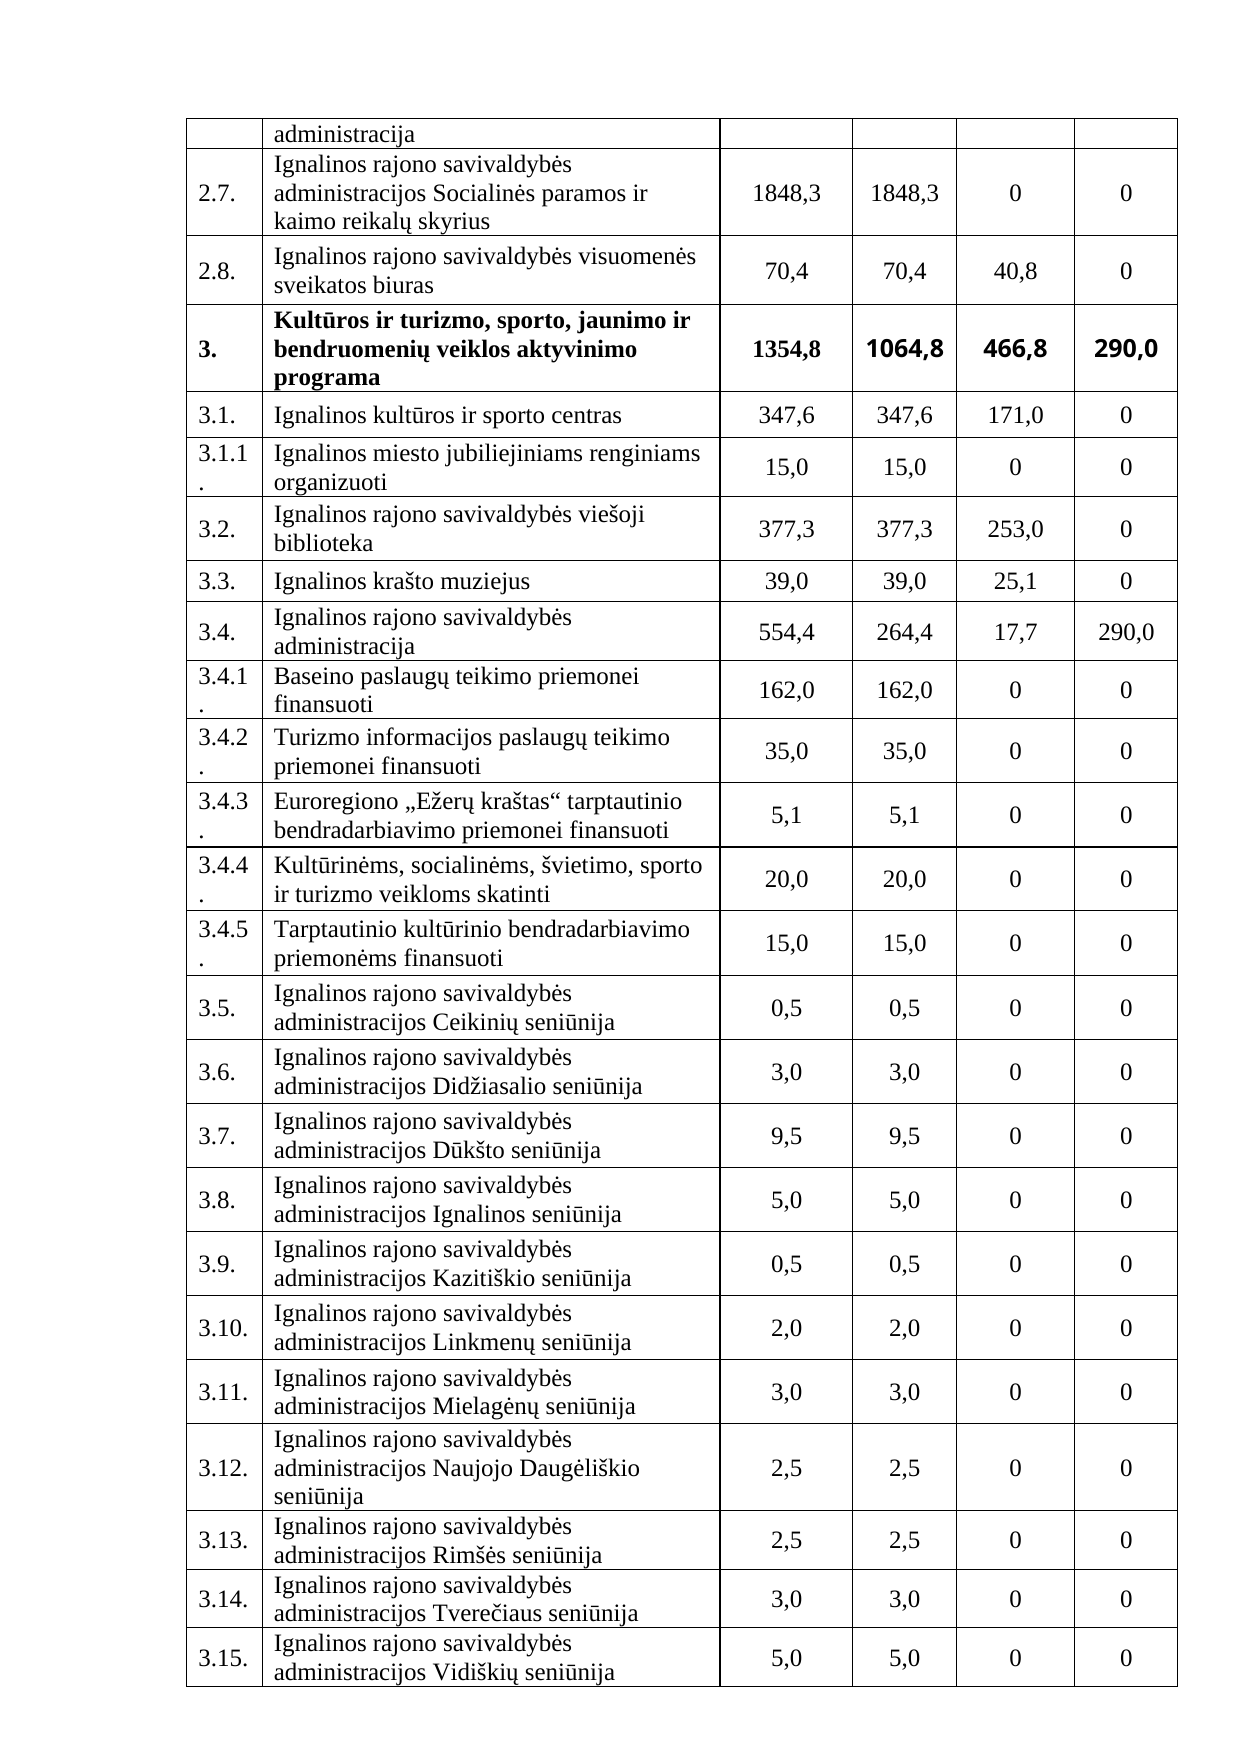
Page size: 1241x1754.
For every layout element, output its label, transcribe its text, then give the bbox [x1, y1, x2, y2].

table_cell 0 [957, 438, 1074, 496]
table_cell 3.15. [187, 1628, 262, 1686]
table_cell 3.3. [187, 561, 262, 601]
table_cell Ignalinos rajono savivaldybės administracijos Kazitiškio seniūnija [263, 1232, 719, 1295]
table_cell 2,5 [853, 1424, 956, 1510]
table_cell Kultūrinėms, socialinėms, švietimo, sporto ir turizmo veikloms skatinti [263, 848, 719, 910]
table_cell 162,0 [721, 661, 852, 718]
table_cell 0 [957, 1296, 1074, 1359]
table_cell 40,8 [957, 236, 1074, 304]
table_cell 0 [1075, 1296, 1177, 1359]
table_cell 0 [1075, 719, 1177, 782]
table_cell Ignalinos rajono savivaldybės administracijos Linkmenų seniūnija [263, 1296, 719, 1359]
table_cell 39,0 [721, 561, 852, 601]
table_cell 1848,3 [721, 149, 852, 235]
table_cell 0 [1075, 783, 1177, 846]
table_cell 347,6 [721, 392, 852, 437]
table_cell [721, 119, 852, 148]
table_cell 3.12. [187, 1424, 262, 1510]
table_cell 2,0 [853, 1296, 956, 1359]
table_cell Ignalinos rajono savivaldybės administracijos Ignalinos seniūnija [263, 1168, 719, 1231]
table_cell 0 [1075, 1040, 1177, 1103]
table_cell Ignalinos rajono savivaldybės administracijos Naujojo Daugėliškio seniūnija [263, 1424, 719, 1510]
table_cell 171,0 [957, 392, 1074, 437]
table_cell 3.4.1. [187, 661, 262, 718]
table_cell 0 [957, 1104, 1074, 1167]
table_cell 3,0 [721, 1040, 852, 1103]
table_cell 0,5 [721, 1232, 852, 1295]
table_cell 2,5 [721, 1424, 852, 1510]
table_cell Ignalinos miesto jubiliejiniams renginiams organizuoti [263, 438, 719, 496]
table_cell Ignalinos rajono savivaldybės administracijos Vidiškių seniūnija [263, 1628, 719, 1686]
table_cell 0 [1075, 1570, 1177, 1627]
table_cell 5,1 [721, 783, 852, 846]
table_cell 5,0 [853, 1168, 956, 1231]
table_cell Ignalinos rajono savivaldybės administracijos Ceikinių seniūnija [263, 976, 719, 1038]
table_cell 0 [1075, 561, 1177, 601]
table_cell 0 [957, 976, 1074, 1038]
table_cell 0 [957, 1570, 1074, 1627]
table_cell 0 [957, 149, 1074, 235]
table_cell 0 [957, 1232, 1074, 1295]
table_cell 0 [1075, 497, 1177, 559]
table_cell 17,7 [957, 602, 1074, 660]
table_cell 3.2. [187, 497, 262, 559]
table_cell 3. [187, 305, 262, 391]
table_cell 0 [1075, 848, 1177, 910]
table_cell 0,5 [853, 976, 956, 1038]
table_cell 3,0 [721, 1570, 852, 1627]
table_cell 5,0 [721, 1628, 852, 1686]
table_cell 0 [1075, 392, 1177, 437]
table_cell 25,1 [957, 561, 1074, 601]
table_cell Ignalinos rajono savivaldybės administracijos Socialinės paramos ir kaimo reikalų skyrius [263, 149, 719, 235]
table_cell 0 [957, 661, 1074, 718]
table_cell 0 [1075, 1104, 1177, 1167]
table_cell 15,0 [853, 911, 956, 974]
table_cell 3.1. [187, 392, 262, 437]
table_cell 3.9. [187, 1232, 262, 1295]
table_cell 2,0 [721, 1296, 852, 1359]
table_cell 2,5 [721, 1511, 852, 1569]
table_cell 0 [957, 848, 1074, 910]
table_cell 5,1 [853, 783, 956, 846]
table_cell 3.5. [187, 976, 262, 1038]
table_cell 3.4.5. [187, 911, 262, 974]
table_cell 0,5 [721, 976, 852, 1038]
table_cell Ignalinos rajono savivaldybės viešoji biblioteka [263, 497, 719, 559]
table_cell 290,0 [1075, 305, 1177, 391]
table_cell Ignalinos rajono savivaldybės administracijos Didžiasalio seniūnija [263, 1040, 719, 1103]
table_cell 15,0 [853, 438, 956, 496]
table_cell 0 [957, 783, 1074, 846]
table_cell 9,5 [853, 1104, 956, 1167]
table_cell Kultūros ir turizmo, sporto, jaunimo ir bendruomenių veiklos aktyvinimo programa [263, 305, 719, 391]
table_cell 3.13. [187, 1511, 262, 1569]
table_cell 3.10. [187, 1296, 262, 1359]
table_cell 466,8 [957, 305, 1074, 391]
table_cell administracija [263, 119, 719, 148]
table_cell 9,5 [721, 1104, 852, 1167]
table_cell 0 [957, 1040, 1074, 1103]
table_cell 3.4. [187, 602, 262, 660]
table_cell 0 [1075, 1232, 1177, 1295]
table_cell 0 [957, 719, 1074, 782]
table_cell 0 [957, 1628, 1074, 1686]
table_cell Euroregiono „Ežerų kraštas“ tarptautinio bendradarbiavimo priemonei finansuoti [263, 783, 719, 846]
table_cell 0 [1075, 661, 1177, 718]
table_cell 0 [957, 911, 1074, 974]
table_cell 1354,8 [721, 305, 852, 391]
table_cell 70,4 [853, 236, 956, 304]
table_cell 39,0 [853, 561, 956, 601]
table_cell 0 [1075, 911, 1177, 974]
table_cell 0 [1075, 1168, 1177, 1231]
table_cell 0 [1075, 1511, 1177, 1569]
table_cell 0 [1075, 976, 1177, 1038]
table_cell [853, 119, 956, 148]
table_cell 3,0 [853, 1360, 956, 1423]
table_cell 0,5 [853, 1232, 956, 1295]
table_cell 0 [957, 1168, 1074, 1231]
table_cell 3.4.4. [187, 848, 262, 910]
table_cell 3.14. [187, 1570, 262, 1627]
table_cell 290,0 [1075, 602, 1177, 660]
table_cell 3,0 [721, 1360, 852, 1423]
table_cell 0 [957, 1360, 1074, 1423]
table_cell 554,4 [721, 602, 852, 660]
table_cell 35,0 [853, 719, 956, 782]
table_cell [957, 119, 1074, 148]
table_cell 70,4 [721, 236, 852, 304]
table_cell 1848,3 [853, 149, 956, 235]
table_cell Ignalinos rajono savivaldybės administracija [263, 602, 719, 660]
table_cell 3.4.3. [187, 783, 262, 846]
table_cell 15,0 [721, 438, 852, 496]
table_cell 3.8. [187, 1168, 262, 1231]
table_cell Baseino paslaugų teikimo priemonei finansuoti [263, 661, 719, 718]
table_cell 0 [1075, 236, 1177, 304]
table_cell 3.7. [187, 1104, 262, 1167]
table_cell 0 [1075, 1628, 1177, 1686]
table_cell 0 [1075, 1424, 1177, 1510]
table_cell 3.6. [187, 1040, 262, 1103]
table_cell 0 [1075, 438, 1177, 496]
table_cell 15,0 [721, 911, 852, 974]
table_cell 162,0 [853, 661, 956, 718]
table_cell Tarptautinio kultūrinio bendradarbiavimo priemonėms finansuoti [263, 911, 719, 974]
table_cell 2.7. [187, 149, 262, 235]
table_cell 264,4 [853, 602, 956, 660]
table_cell 347,6 [853, 392, 956, 437]
table_cell 0 [1075, 1360, 1177, 1423]
table_cell Ignalinos rajono savivaldybės administracijos Tverečiaus seniūnija [263, 1570, 719, 1627]
table_cell 0 [1075, 149, 1177, 235]
table_cell [187, 119, 262, 148]
table_cell 3.4.2. [187, 719, 262, 782]
table_cell 3,0 [853, 1570, 956, 1627]
table_cell Ignalinos krašto muziejus [263, 561, 719, 601]
table_cell Ignalinos rajono savivaldybės administracijos Dūkšto seniūnija [263, 1104, 719, 1167]
table_cell 253,0 [957, 497, 1074, 559]
table_cell Ignalinos kultūros ir sporto centras [263, 392, 719, 437]
table_cell 377,3 [853, 497, 956, 559]
table_cell 0 [957, 1424, 1074, 1510]
table_cell 5,0 [853, 1628, 956, 1686]
table_cell Ignalinos rajono savivaldybės administracijos Mielagėnų seniūnija [263, 1360, 719, 1423]
table_cell 1064,8 [853, 305, 956, 391]
table_cell Ignalinos rajono savivaldybės visuomenės sveikatos biuras [263, 236, 719, 304]
table_cell 35,0 [721, 719, 852, 782]
table_cell 5,0 [721, 1168, 852, 1231]
table_cell 377,3 [721, 497, 852, 559]
table_cell 3.11. [187, 1360, 262, 1423]
table_cell Ignalinos rajono savivaldybės administracijos Rimšės seniūnija [263, 1511, 719, 1569]
table_cell 0 [957, 1511, 1074, 1569]
table_cell 20,0 [721, 848, 852, 910]
table_cell 3,0 [853, 1040, 956, 1103]
table_cell 2.8. [187, 236, 262, 304]
table_cell Turizmo informacijos paslaugų teikimo priemonei finansuoti [263, 719, 719, 782]
table_cell [1075, 119, 1177, 148]
table_cell 2,5 [853, 1511, 956, 1569]
table_cell 3.1.1. [187, 438, 262, 496]
table_cell 20,0 [853, 848, 956, 910]
